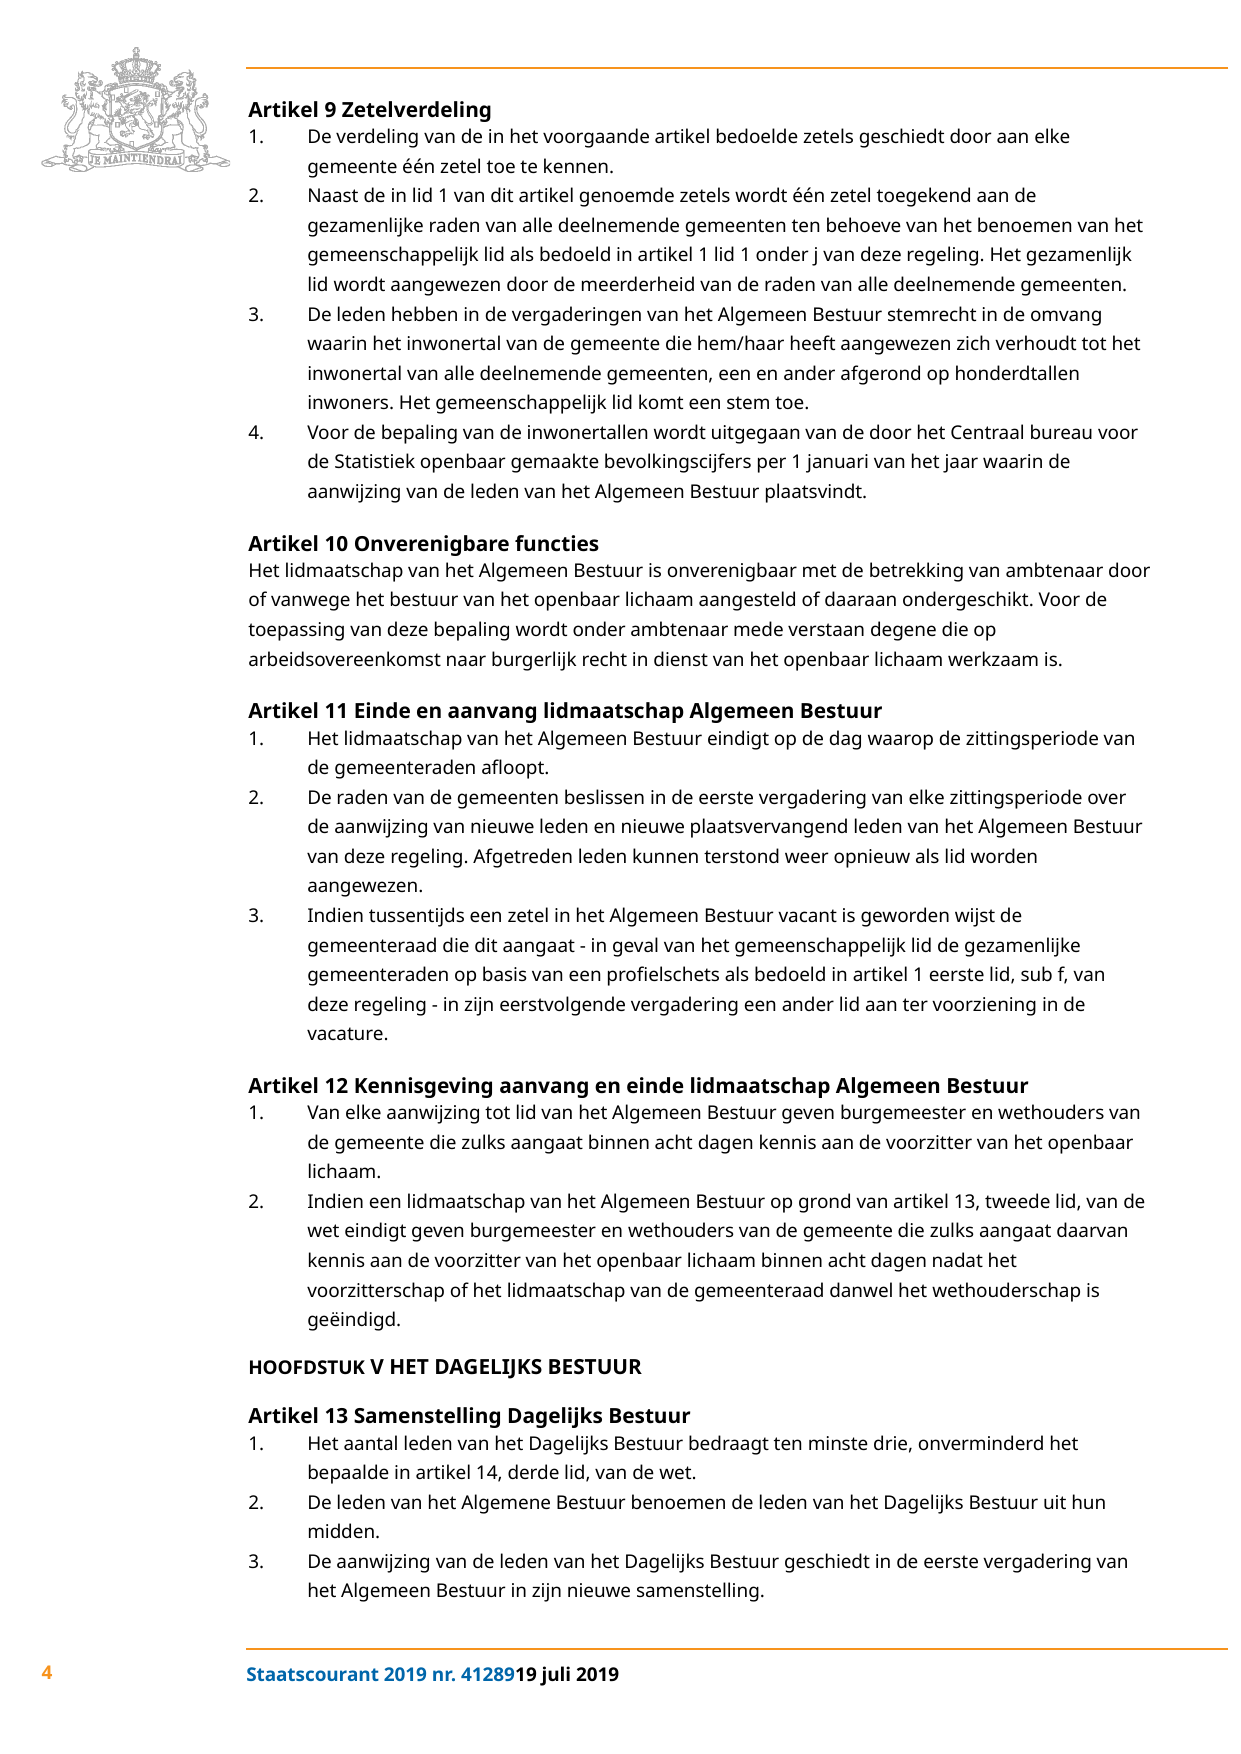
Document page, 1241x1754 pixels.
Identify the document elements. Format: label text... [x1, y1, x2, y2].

list De verdeling van de in het voorgaande artikel bedoelde zetels geschiedt door aan elke gemeente één zetel toe te kennen. [248, 123, 1152, 178]
list Het lidmaatschap van het Algemeen Bestuur eindigt op de dag waarop de zittingsperiode van de gemeenteraden afloopt. [248, 725, 1152, 780]
list Indien een lidmaatschap van het Algemeen Bestuur op grond van artikel 13, tweede lid, van de wet eindigt geven burgemeester en wethouders van de gemeente die zulks aangaat daarvan kennis aan de voorzitter van het openbaar lichaam binnen acht dagen nadat het voorzitterschap of het lidmaatschap van de gemeenteraad danwel het wethouderschap is geëindigd. [248, 1188, 1152, 1332]
text Artikel 12 Kennisgeving aanvang en einde lidmaatschap Algemeen Bestuur [248, 1071, 1152, 1099]
list De aanwijzing van de leden van het Dagelijks Bestuur geschiedt in de eerste vergadering van het Algemeen Bestuur in zijn nieuwe samenstelling. [248, 1548, 1152, 1603]
list Het aantal leden van het Dagelijks Bestuur bedraagt ten minste drie, onverminderd het bepaalde in artikel 14, derde lid, van de wet. [248, 1430, 1152, 1485]
list Voor de bepaling van de inwonertallen wordt uitgegaan van de door het Centraal bureau voor de Statistiek openbaar gemaakte bevolkingscijfers per 1 januari van het jaar waarin de aanwijzing van de leden van het Algemeen Bestuur plaatsvindt. [248, 419, 1152, 504]
list De leden hebben in de vergaderingen van het Algemeen Bestuur stemrecht in de omvang waarin het inwonertal van de gemeente die hem/haar heeft aangewezen zich verhoudt tot het inwonertal van alle deelnemende gemeenten, een en ander afgerond op honderdtallen inwoners. Het gemeenschappelijk lid komt een stem toe. [248, 301, 1152, 415]
text Artikel 10 Onverenigbare functies [248, 529, 1152, 557]
list Naast de in lid 1 van dit artikel genoemde zetels wordt één zetel toegekend aan de gezamenlijke raden van alle deelnemende gemeenten ten behoeve van het benoemen van het gemeenschappelijk lid als bedoeld in artikel 1 lid 1 onder j van deze regeling. Het gezamenlijk lid wordt aangewezen door de meerderheid van de raden van alle deelnemende gemeenten. [248, 182, 1152, 297]
list De raden van de gemeenten beslissen in de eerste vergadering van elke zittingsperiode over de aanwijzing van nieuwe leden en nieuwe plaatsvervangend leden van het Algemeen Bestuur van deze regeling. Afgetreden leden kunnen terstond weer opnieuw als lid worden aangewezen. [248, 784, 1152, 898]
text HOOFDSTUK V HET DAGELIJKS BESTUUR [248, 1352, 1152, 1381]
text Artikel 9 Zetelverdeling [248, 95, 1152, 123]
picture [41, 47, 231, 172]
text Artikel 11 Einde en aanvang lidmaatschap Algemeen Bestuur [248, 696, 1152, 725]
text Het lidmaatschap van het Algemeen Bestuur is onverenigbaar met de betrekking van ambtenaar door of vanwege het bestuur van het openbaar lichaam aangesteld of daaraan ondergeschikt. Voor de toepassing van deze bepaling wordt onder ambtenaar mede verstaan degene die op arbeidsovereenkomst naar burgerlijk recht in dienst van het openbaar lichaam werkzaam is. [248, 557, 1152, 672]
text Artikel 13 Samenstelling Dagelijks Bestuur [248, 1401, 1152, 1430]
list Indien tussentijds een zetel in het Algemeen Bestuur vacant is geworden wijst de gemeenteraad die dit aangaat - in geval van het gemeenschappelijk lid de gezamenlijke gemeenteraden op basis van een profielschets als bedoeld in artikel 1 eerste lid, sub f, van deze regeling - in zijn eerstvolgende vergadering een ander lid aan ter voorziening in de vacature. [248, 902, 1152, 1046]
list Van elke aanwijzing tot lid van het Algemeen Bestuur geven burgemeester en wethouders van de gemeente die zulks aangaat binnen acht dagen kennis aan de voorzitter van het openbaar lichaam. [248, 1099, 1152, 1184]
list De leden van het Algemene Bestuur benoemen de leden van het Dagelijks Bestuur uit hun midden. [248, 1489, 1152, 1544]
